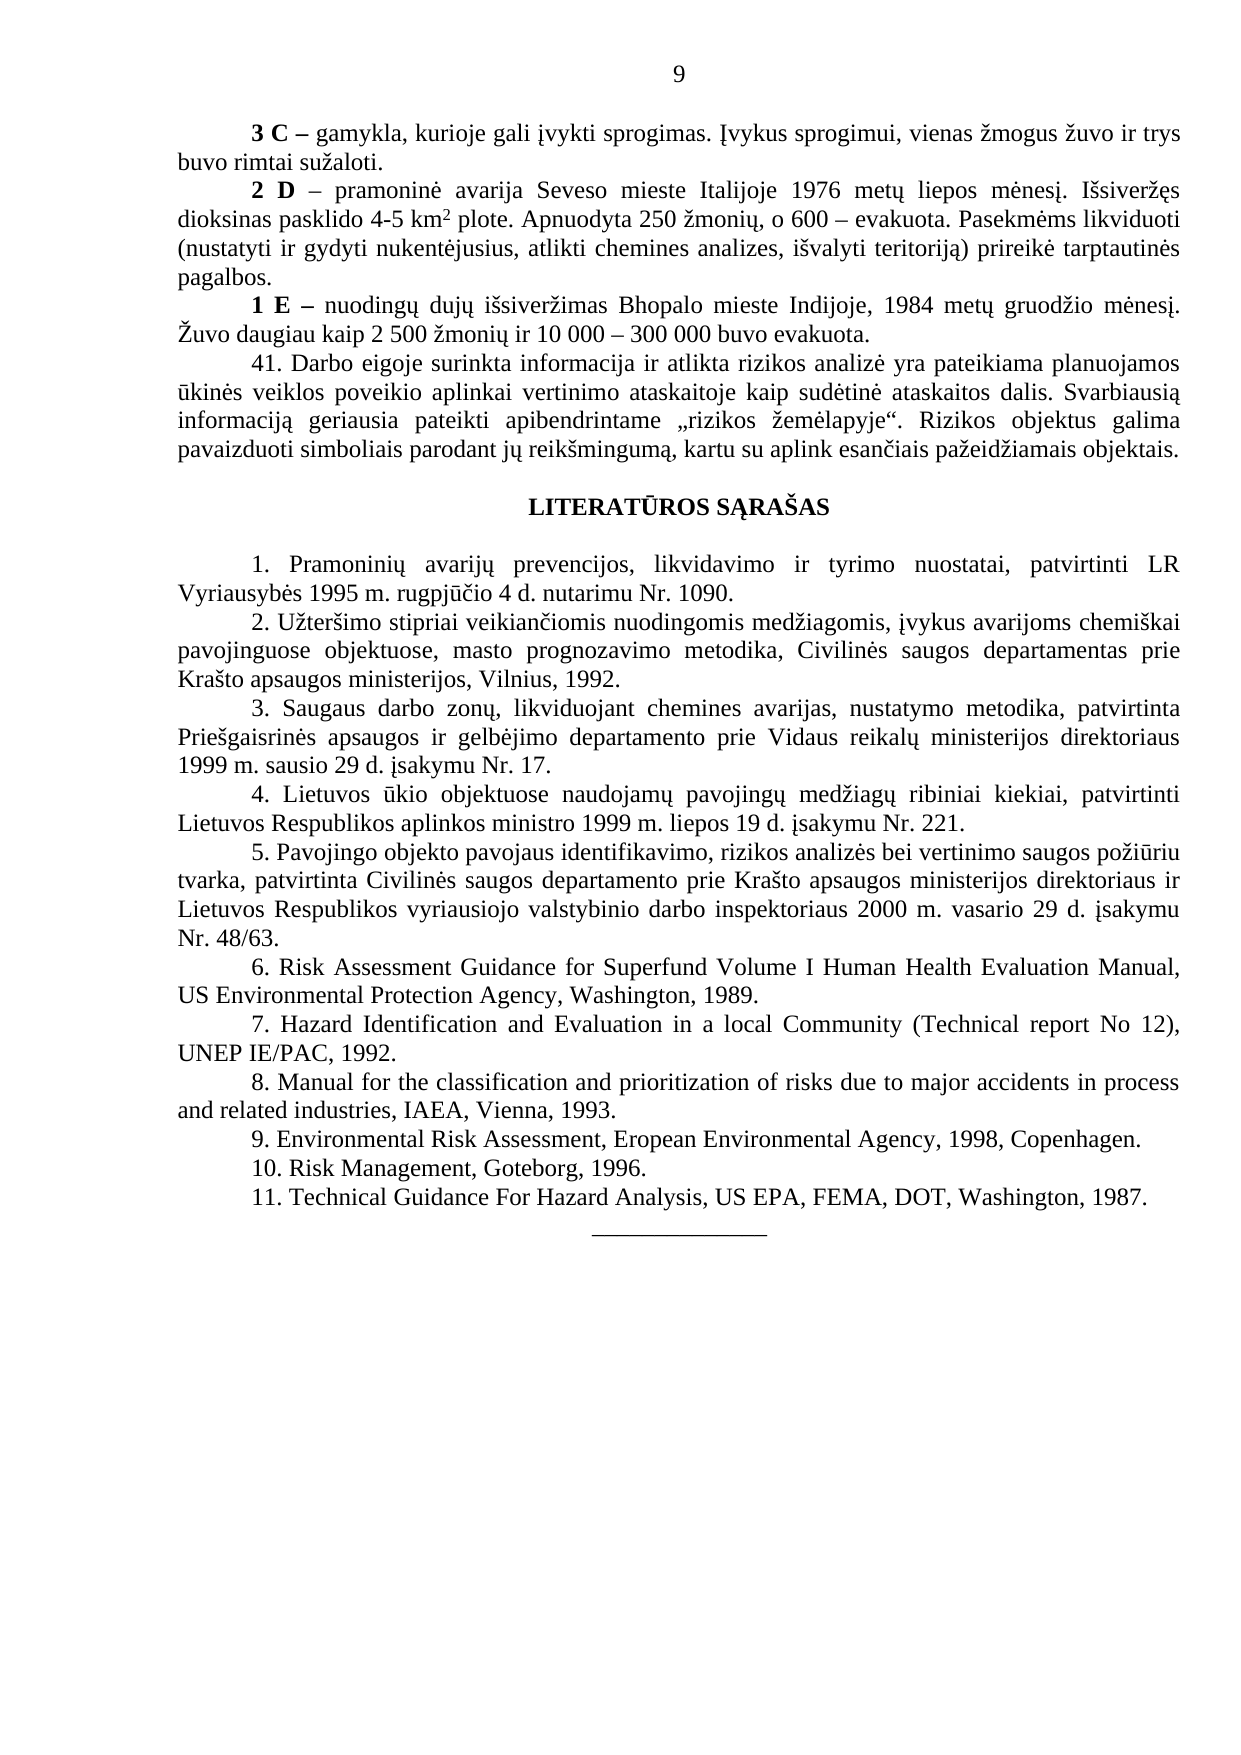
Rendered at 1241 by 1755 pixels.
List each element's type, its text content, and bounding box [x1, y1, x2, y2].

text 5. Pavojingo objekto pavojaus identifikavimo, rizikos analizės bei vertinimo saugos požiūriu tvarka, patvirtinta Civilinės saugos departamento prie Krašto apsaugos ministerijos direktoriaus ir Lietuvos Respublikos vyriausiojo valstybinio darbo inspektoriaus 2000 m. vasario 29 d. įsakymu Nr. 48/63. [177, 837, 1181, 952]
text 7. Hazard Identification and Evaluation in a local Community (Technical report No 12), UNEP IE/PAC, 1992. [177, 1009, 1181, 1067]
text 2 D – pramoninė avarija Seveso mieste Italijoje 1976 metų liepos mėnesį. Išsiveržęs dioksinas pasklido 4-5 km2 plote. Apnuodyta 250 žmonių, o 600 – evakuota. Pasekmėms likviduoti (nustatyti ir gydyti nukentėjusius, atlikti chemines analizes, išvalyti teritoriją) prireikė tarptautinės pagalbos. [177, 176, 1181, 291]
text 11. Technical Guidance For Hazard Analysis, US EPA, FEMA, DOT, Washington, 1987. [177, 1182, 1181, 1211]
text 8. Manual for the classification and prioritization of risks due to major accidents in process and related industries, IAEA, Vienna, 1993. [177, 1067, 1181, 1124]
text 2. Užteršimo stipriai veikiančiomis nuodingomis medžiagomis, įvykus avarijoms chemiškai pavojinguose objektuose, masto prognozavimo metodika, Civilinės saugos departamentas prie Krašto apsaugos ministerijos, Vilnius, 1992. [177, 607, 1181, 693]
text LITERATŪROS SĄRAŠAS [177, 492, 1181, 521]
text ______________ [177, 1211, 1181, 1239]
text 1 E – nuodingų dujų išsiveržimas Bhopalo mieste Indijoje, 1984 metų gruodžio mėnesį. Žuvo daugiau kaip 2 500 žmonių ir 10 000 – 300 000 buvo evakuota. [177, 291, 1181, 348]
text 1. Pramoninių avarijų prevencijos, likvidavimo ir tyrimo nuostatai, patvirtinti LR Vyriausybės 1995 m. rugpjūčio 4 d. nutarimu Nr. 1090. [177, 549, 1181, 607]
text 6. Risk Assessment Guidance for Superfund Volume I Human Health Evaluation Manual, US Environmental Protection Agency, Washington, 1989. [177, 952, 1181, 1009]
text 4. Lietuvos ūkio objektuose naudojamų pavojingų medžiagų ribiniai kiekiai, patvirtinti Lietuvos Respublikos aplinkos ministro 1999 m. liepos 19 d. įsakymu Nr. 221. [177, 779, 1181, 837]
text 3 C – gamykla, kurioje gali įvykti sprogimas. Įvykus sprogimui, vienas žmogus žuvo ir trys buvo rimtai sužaloti. [177, 118, 1181, 176]
text 9. Environmental Risk Assessment, Eropean Environmental Agency, 1998, Copenhagen. [177, 1124, 1181, 1153]
text 3. Saugaus darbo zonų, likviduojant chemines avarijas, nustatymo metodika, patvirtinta Priešgaisrinės apsaugos ir gelbėjimo departamento prie Vidaus reikalų ministerijos direktoriaus 1999 m. sausio 29 d. įsakymu Nr. 17. [177, 693, 1181, 779]
text 41. Darbo eigoje surinkta informacija ir atlikta rizikos analizė yra pateikiama planuojamos ūkinės veiklos poveikio aplinkai vertinimo ataskaitoje kaip sudėtinė ataskaitos dalis. Svarbiausią informaciją geriausia pateikti apibendrintame „rizikos žemėlapyje“. Rizikos objektus galima pavaizduoti simboliais parodant jų reikšmingumą, kartu su aplink esančiais pažeidžiamais objektais. [177, 348, 1181, 463]
text 10. Risk Management, Goteborg, 1996. [177, 1153, 1181, 1182]
